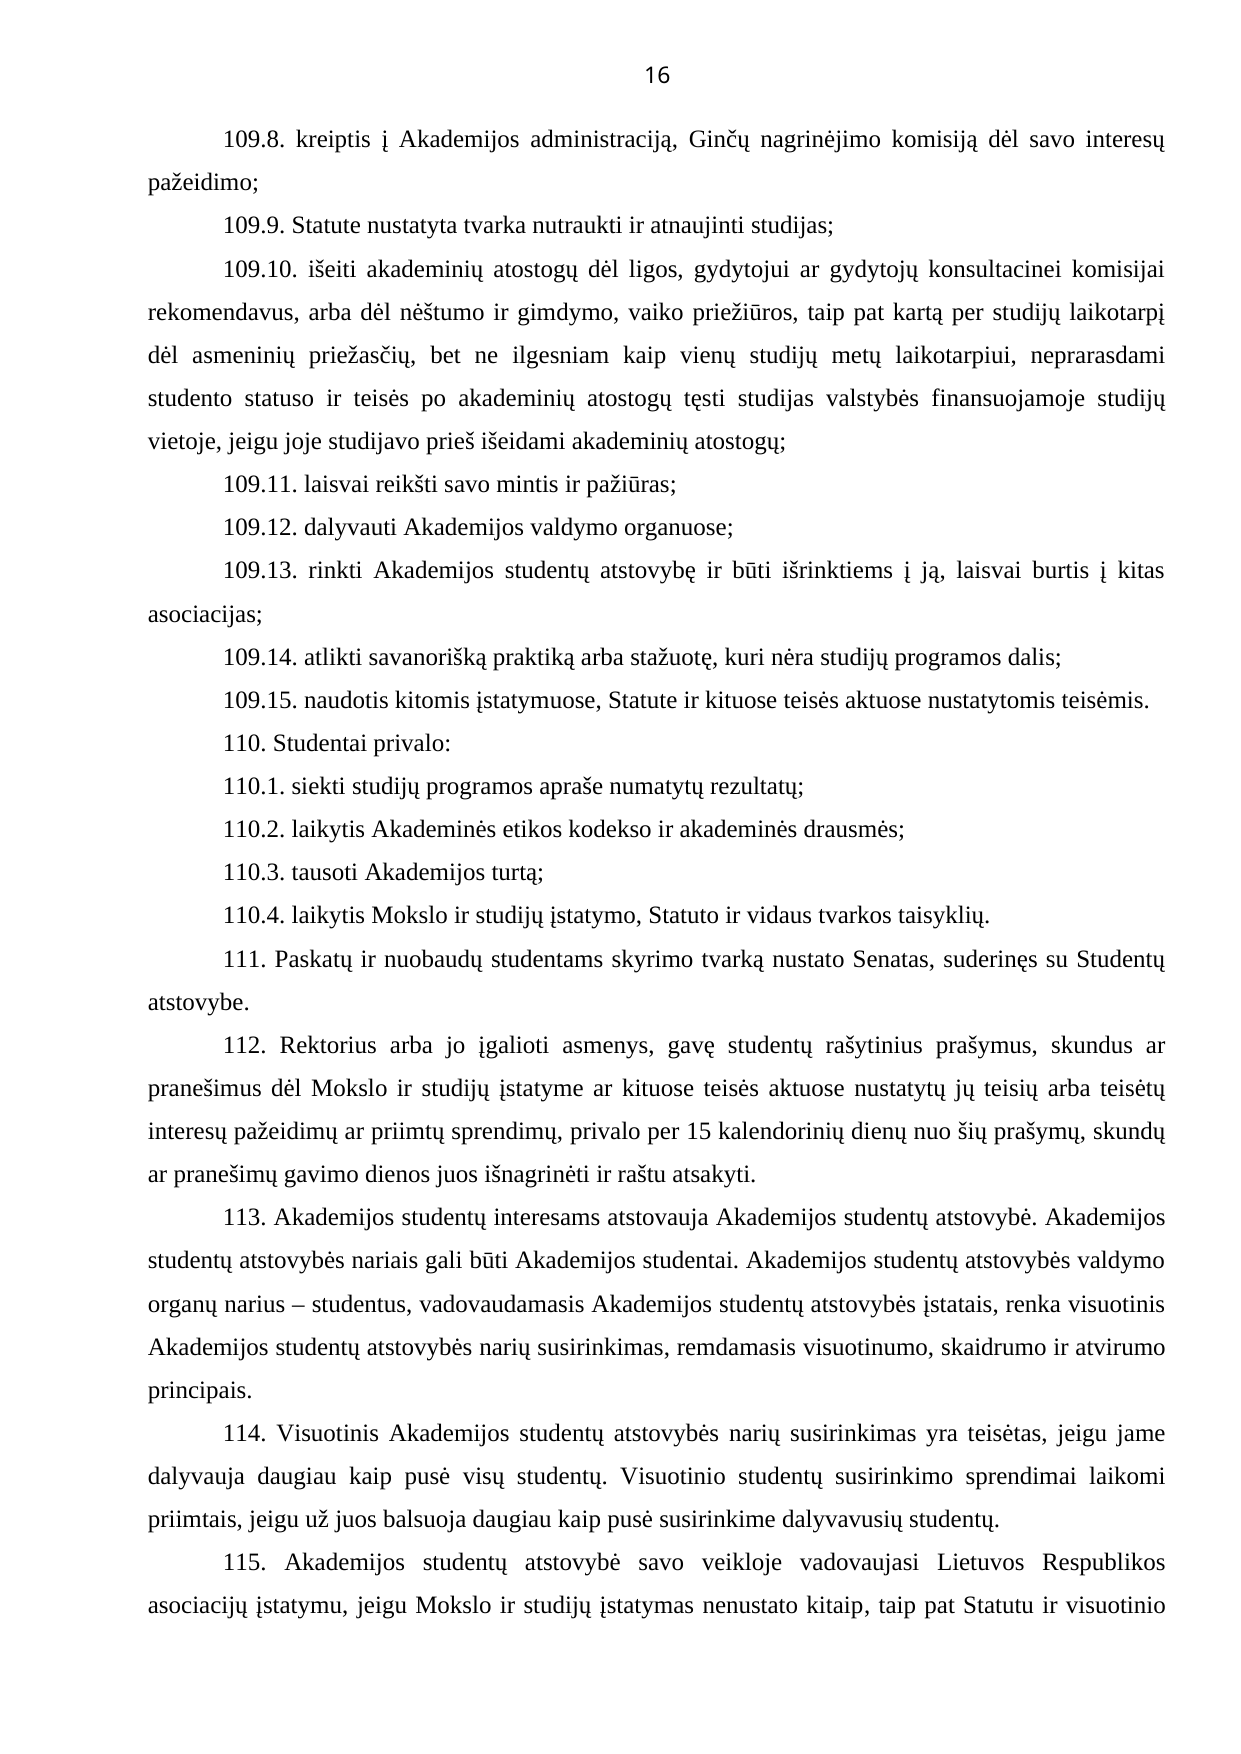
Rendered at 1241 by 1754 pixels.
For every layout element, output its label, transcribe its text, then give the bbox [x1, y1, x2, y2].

text 110.1. siekti studijų programos apraše numatytų rezultatų; [148, 771, 1166, 800]
text 109.10. išeiti akademinių atostogų dėl ligos, gydytojui ar gydytojų konsultacinei komisijai rekomendavus, arba dėl nėštumo ir gimdymo, vaiko priežiūros, taip pat kartą per studijų laikotarpį dėl asmeninių priežasčių, bet ne ilgesniam kaip vienų studijų metų laikotarpiui, neprarasdami studento statuso ir teisės po akademinių atostogų tęsti studijas valstybės finansuojamoje studijų vietoje, jeigu joje studijavo prieš išeidami akademinių atostogų; [148, 254, 1166, 455]
text 109.15. naudotis kitomis įstatymuose, Statute ir kituose teisės aktuose nustatytomis teisėmis. [148, 685, 1166, 714]
text 112. Rektorius arba jo įgalioti asmenys, gavę studentų rašytinius prašymus, skundus ar pranešimus dėl Mokslo ir studijų įstatyme ar kituose teisės aktuose nustatytų jų teisių arba teisėtų interesų pažeidimų ar priimtų sprendimų, privalo per 15 kalendorinių dienų nuo šių prašymų, skundų ar pranešimų gavimo dienos juos išnagrinėti ir raštu atsakyti. [148, 1030, 1166, 1188]
text 109.11. laisvai reikšti savo mintis ir pažiūras; [148, 469, 1166, 498]
text 115. Akademijos studentų atstovybė savo veikloje vadovaujasi Lietuvos Respublikos asociacijų įstatymu, jeigu Mokslo ir studijų įstatymas nenustato kitaip, taip pat Statutu ir visuotinio [148, 1547, 1166, 1619]
text 110.2. laikytis Akademinės etikos kodekso ir akademinės drausmės; [148, 814, 1166, 843]
text 110.3. tausoti Akademijos turtą; [148, 857, 1166, 886]
text 114. Visuotinis Akademijos studentų atstovybės narių susirinkimas yra teisėtas, jeigu jame dalyvauja daugiau kaip pusė visų studentų. Visuotinio studentų susirinkimo sprendimai laikomi priimtais, jeigu už juos balsuoja daugiau kaip pusė susirinkime dalyvavusių studentų. [148, 1418, 1166, 1533]
text 109.13. rinkti Akademijos studentų atstovybę ir būti išrinktiems į ją, laisvai burtis į kitas asociacijas; [148, 556, 1166, 627]
text 109.14. atlikti savanorišką praktiką arba stažuotę, kuri nėra studijų programos dalis; [148, 642, 1166, 671]
text 109.9. Statute nustatyta tvarka nutraukti ir atnaujinti studijas; [148, 211, 1166, 239]
text 113. Akademijos studentų interesams atstovauja Akademijos studentų atstovybė. Akademijos studentų atstovybės nariais gali būti Akademijos studentai. Akademijos studentų atstovybės valdymo organų narius – studentus, vadovaudamasis Akademijos studentų atstovybės įstatais, renka visuotinis Akademijos studentų atstovybės narių susirinkimas, remdamasis visuotinumo, skaidrumo ir atvirumo principais. [148, 1202, 1166, 1404]
text 110.4. laikytis Mokslo ir studijų įstatymo, Statuto ir vidaus tvarkos taisyklių. [148, 901, 1166, 929]
text 109.8. kreiptis į Akademijos administraciją, Ginčų nagrinėjimo komisiją dėl savo interesų pažeidimo; [148, 124, 1166, 196]
text 109.12. dalyvauti Akademijos valdymo organuose; [148, 512, 1166, 541]
text 111. Paskatų ir nuobaudų studentams skyrimo tvarką nustato Senatas, suderinęs su Studentų atstovybe. [148, 944, 1166, 1016]
text 110. Studentai privalo: [148, 728, 1166, 757]
